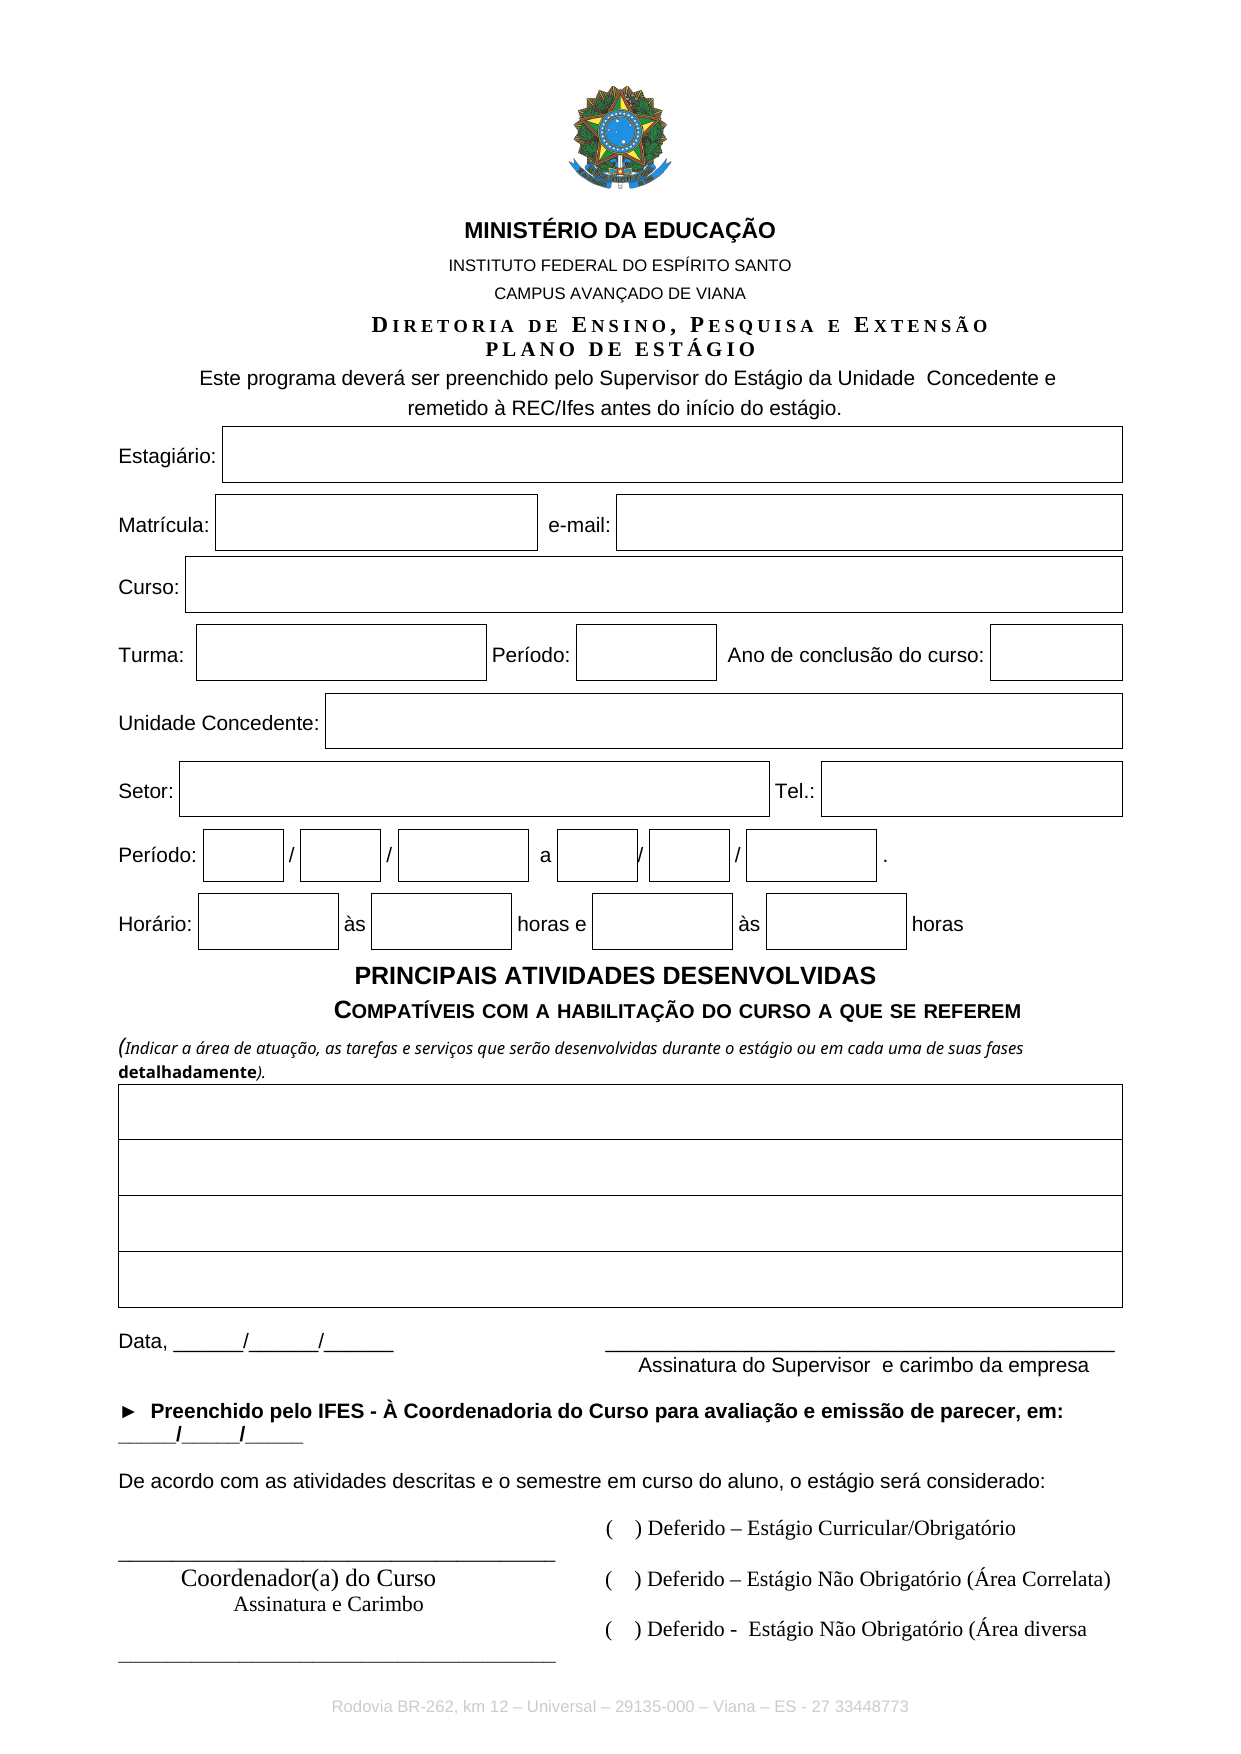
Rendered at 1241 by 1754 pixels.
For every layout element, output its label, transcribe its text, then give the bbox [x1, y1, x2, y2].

subtitle / [730, 829, 746, 881]
subtitle horas e [512, 893, 592, 949]
subtitle horas [907, 893, 1122, 949]
subtitle a [529, 829, 557, 881]
text Curso: [118, 556, 185, 612]
text Assinatura do Supervisor e carimbo da empresa [118, 1353, 1122, 1376]
text Ano de conclusão do curso: [717, 624, 990, 680]
text Turma: [118, 624, 196, 680]
text De acordo com as atividades descritas e o semestre em curso do aluno, o estágio será considerado: [118, 1469, 1122, 1493]
text Setor: [118, 761, 179, 817]
list PLANO DE ESTÁGIO [118, 338, 1122, 361]
text ________________________________________ [118, 1540, 1122, 1564]
subtitle Horário: [118, 893, 198, 949]
subtitle Período: [118, 829, 203, 881]
subtitle / [638, 829, 649, 881]
text Compatíveis com a habilitação do curso a que se referem [236, 996, 1122, 1023]
subtitle Estagiário: [118, 426, 222, 482]
text Matrícula: [118, 494, 215, 550]
subtitle / [284, 829, 300, 881]
subtitle às [339, 893, 371, 949]
text MINISTÉRIO DA EDUCAÇÃO [118, 218, 1122, 243]
text Campus AVANÇADO DE VIANA [118, 284, 1122, 303]
subtitle . [877, 829, 1122, 881]
text e-mail: [538, 494, 616, 550]
text (Indicar a área de atuação, as tarefas e serviços que serão desenvolvidas durante o estágio ou em cada uma de suas fases detalhadamente). [118, 1030, 1122, 1084]
text remetido à REC/Ifes antes do início do estágio. [118, 396, 1199, 420]
subtitle / [381, 829, 398, 881]
text ► Preenchido pelo IFES - À Coordenadoria do Curso para avaliação e emissão de parecer, em: _____/_____/_____ [118, 1399, 1122, 1446]
list Diretoria de Ensino, Pesquisa e Extensão [236, 312, 1122, 338]
text ( ) Deferido – Estágio Curricular/Obrigatório [118, 1516, 1122, 1540]
text Assinatura e Carimbo [118, 1592, 1122, 1616]
text Tel.: [770, 761, 821, 817]
text ( ) Deferido - Estágio Não Obrigatório (Área diversa ____________________________________ [118, 1616, 1122, 1665]
text Período: [487, 624, 576, 680]
text Unidade Concedente: [118, 693, 325, 748]
text Este programa deverá ser preenchido pelo Supervisor do Estágio da Unidade Concedente e [118, 367, 1199, 390]
text INSTITUTO FEDERAL DO ESPÍRITO SANTO [118, 256, 1122, 275]
subtitle às [733, 893, 766, 949]
text Data, ______/______/______ ____________________________________________ [118, 1330, 1122, 1353]
text Coordenador(a) do Curso ( ) Deferido – Estágio Não Obrigatório (Área Correlata) [118, 1564, 1122, 1592]
text PRINCIPAIS ATIVIDADES DESENVOLVIDAS [236, 961, 1122, 989]
